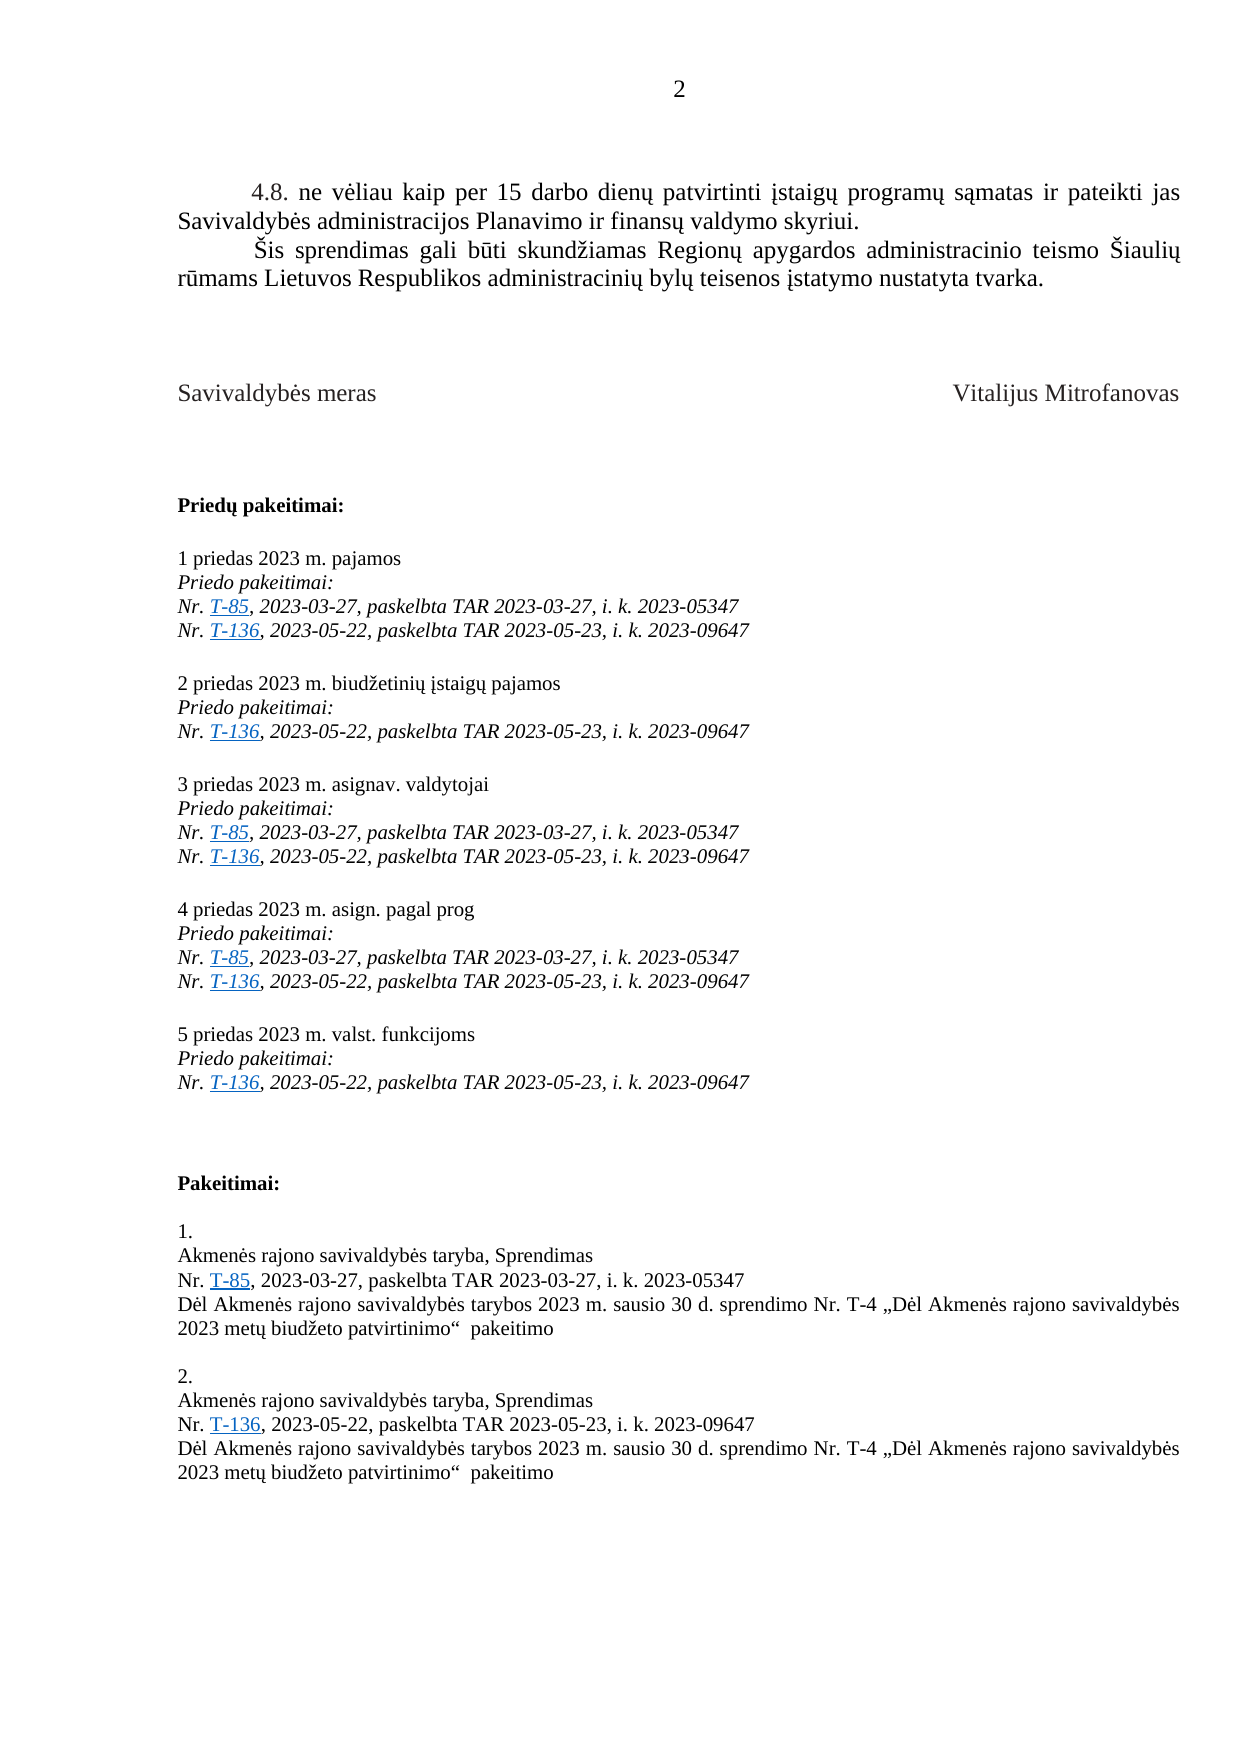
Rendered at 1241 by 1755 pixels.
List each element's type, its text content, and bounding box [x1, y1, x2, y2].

text 4 priedas 2023 m. asign. pagal prog [177, 897, 1181, 921]
text Nr. T-136, 2023-05-22, paskelbta TAR 2023-05-23, i. k. 2023-09647 [177, 969, 1181, 993]
text Nr. T-85, 2023-03-27, paskelbta TAR 2023-03-27, i. k. 2023-05347 [177, 945, 1181, 969]
text 5 priedas 2023 m. valst. funkcijoms [177, 1022, 1181, 1046]
text Savivaldybės meras Vitalijus Mitrofanovas [177, 378, 1181, 407]
text 2. [177, 1364, 1181, 1388]
text 3 priedas 2023 m. asignav. valdytojai [177, 772, 1181, 796]
text Nr. T-136, 2023-05-22, paskelbta TAR 2023-05-23, i. k. 2023-09647 [177, 1412, 1181, 1436]
text Priedo pakeitimai: [177, 1046, 1181, 1070]
text Nr. T-136, 2023-05-22, paskelbta TAR 2023-05-23, i. k. 2023-09647 [177, 618, 1181, 642]
text Priedo pakeitimai: [177, 921, 1181, 945]
text Priedų pakeitimai: [177, 493, 1181, 517]
text Nr. T-136, 2023-05-22, paskelbta TAR 2023-05-23, i. k. 2023-09647 [177, 1070, 1181, 1094]
text 4.8. ne vėliau kaip per 15 darbo dienų patvirtinti įstaigų programų sąmatas ir pateikti jas Savivaldybės administracijos Planavimo ir finansų valdymo skyriui. [177, 177, 1181, 235]
text Priedo pakeitimai: [177, 695, 1181, 719]
text Pakeitimai: [177, 1171, 1181, 1195]
text 2 priedas 2023 m. biudžetinių įstaigų pajamos [177, 671, 1181, 695]
text Nr. T-85, 2023-03-27, paskelbta TAR 2023-03-27, i. k. 2023-05347 [177, 594, 1181, 618]
text Priedo pakeitimai: [177, 570, 1181, 594]
text Nr. T-136, 2023-05-22, paskelbta TAR 2023-05-23, i. k. 2023-09647 [177, 719, 1181, 743]
text Nr. T-85, 2023-03-27, paskelbta TAR 2023-03-27, i. k. 2023-05347 [177, 1267, 1181, 1292]
text Akmenės rajono savivaldybės taryba, Sprendimas [177, 1388, 1181, 1412]
text Akmenės rajono savivaldybės taryba, Sprendimas [177, 1243, 1181, 1267]
text Nr. T-85, 2023-03-27, paskelbta TAR 2023-03-27, i. k. 2023-05347 [177, 820, 1181, 844]
text 1 priedas 2023 m. pajamos [177, 546, 1181, 570]
text Dėl Akmenės rajono savivaldybės tarybos 2023 m. sausio 30 d. sprendimo Nr. T-4 „Dėl Akmenės rajono savivaldybės 2023 metų biudžeto patvirtinimo“ pakeitimo [177, 1436, 1181, 1484]
text Priedo pakeitimai: [177, 796, 1181, 820]
text Dėl Akmenės rajono savivaldybės tarybos 2023 m. sausio 30 d. sprendimo Nr. T-4 „Dėl Akmenės rajono savivaldybės 2023 metų biudžeto patvirtinimo“ pakeitimo [177, 1292, 1181, 1340]
text 1. [177, 1219, 1181, 1243]
text Šis sprendimas gali būti skundžiamas Regionų apygardos administracinio teismo Šiaulių rūmams Lietuvos Respublikos administracinių bylų teisenos įstatymo nustatyta tvarka. [177, 235, 1181, 292]
text Nr. T-136, 2023-05-22, paskelbta TAR 2023-05-23, i. k. 2023-09647 [177, 844, 1181, 868]
